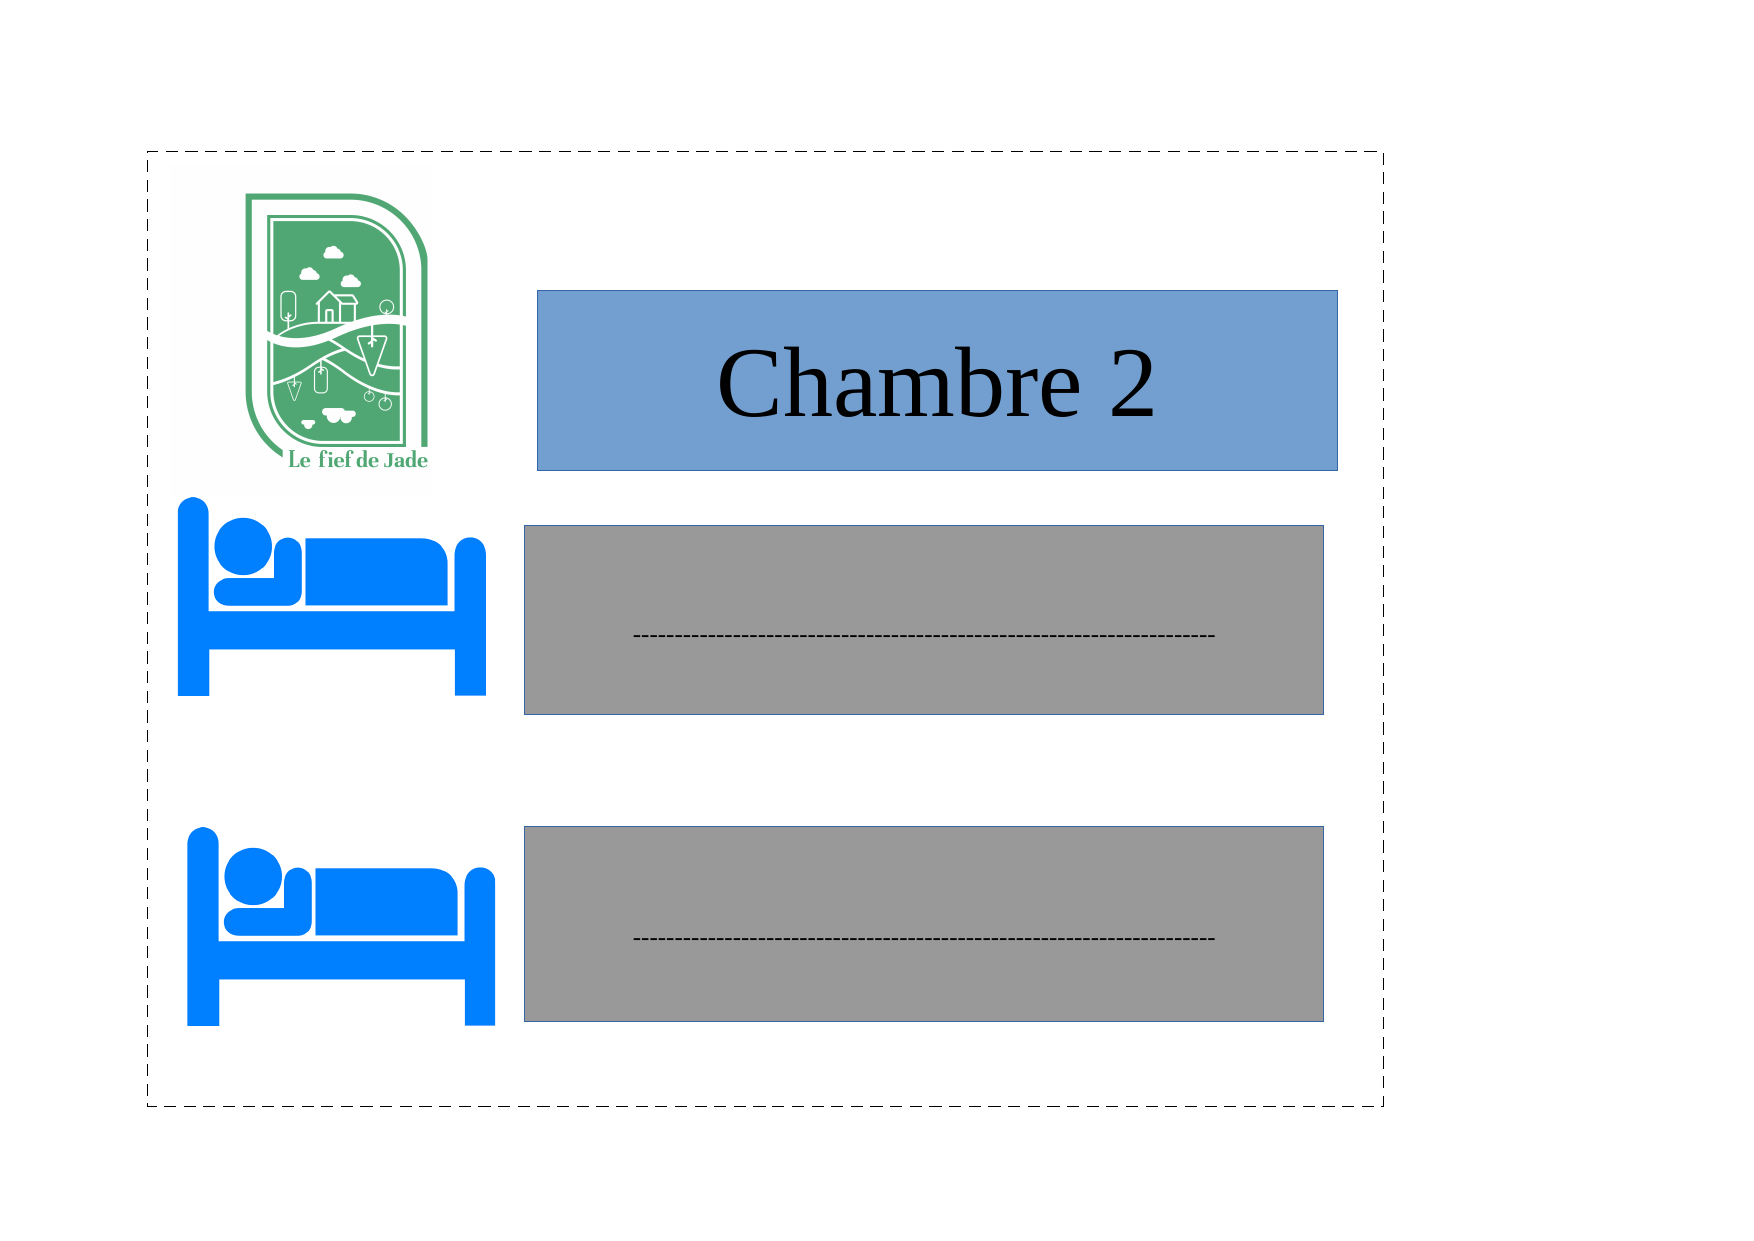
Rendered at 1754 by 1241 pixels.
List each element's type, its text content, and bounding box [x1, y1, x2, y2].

picture [170, 165, 486, 696]
text ---------------------------------------------------------------------- [534, 922, 1315, 951]
text ---------------------------------------------------------------------- [534, 619, 1315, 648]
text Chambre 2 [546, 323, 1328, 438]
picture [187, 827, 496, 1026]
